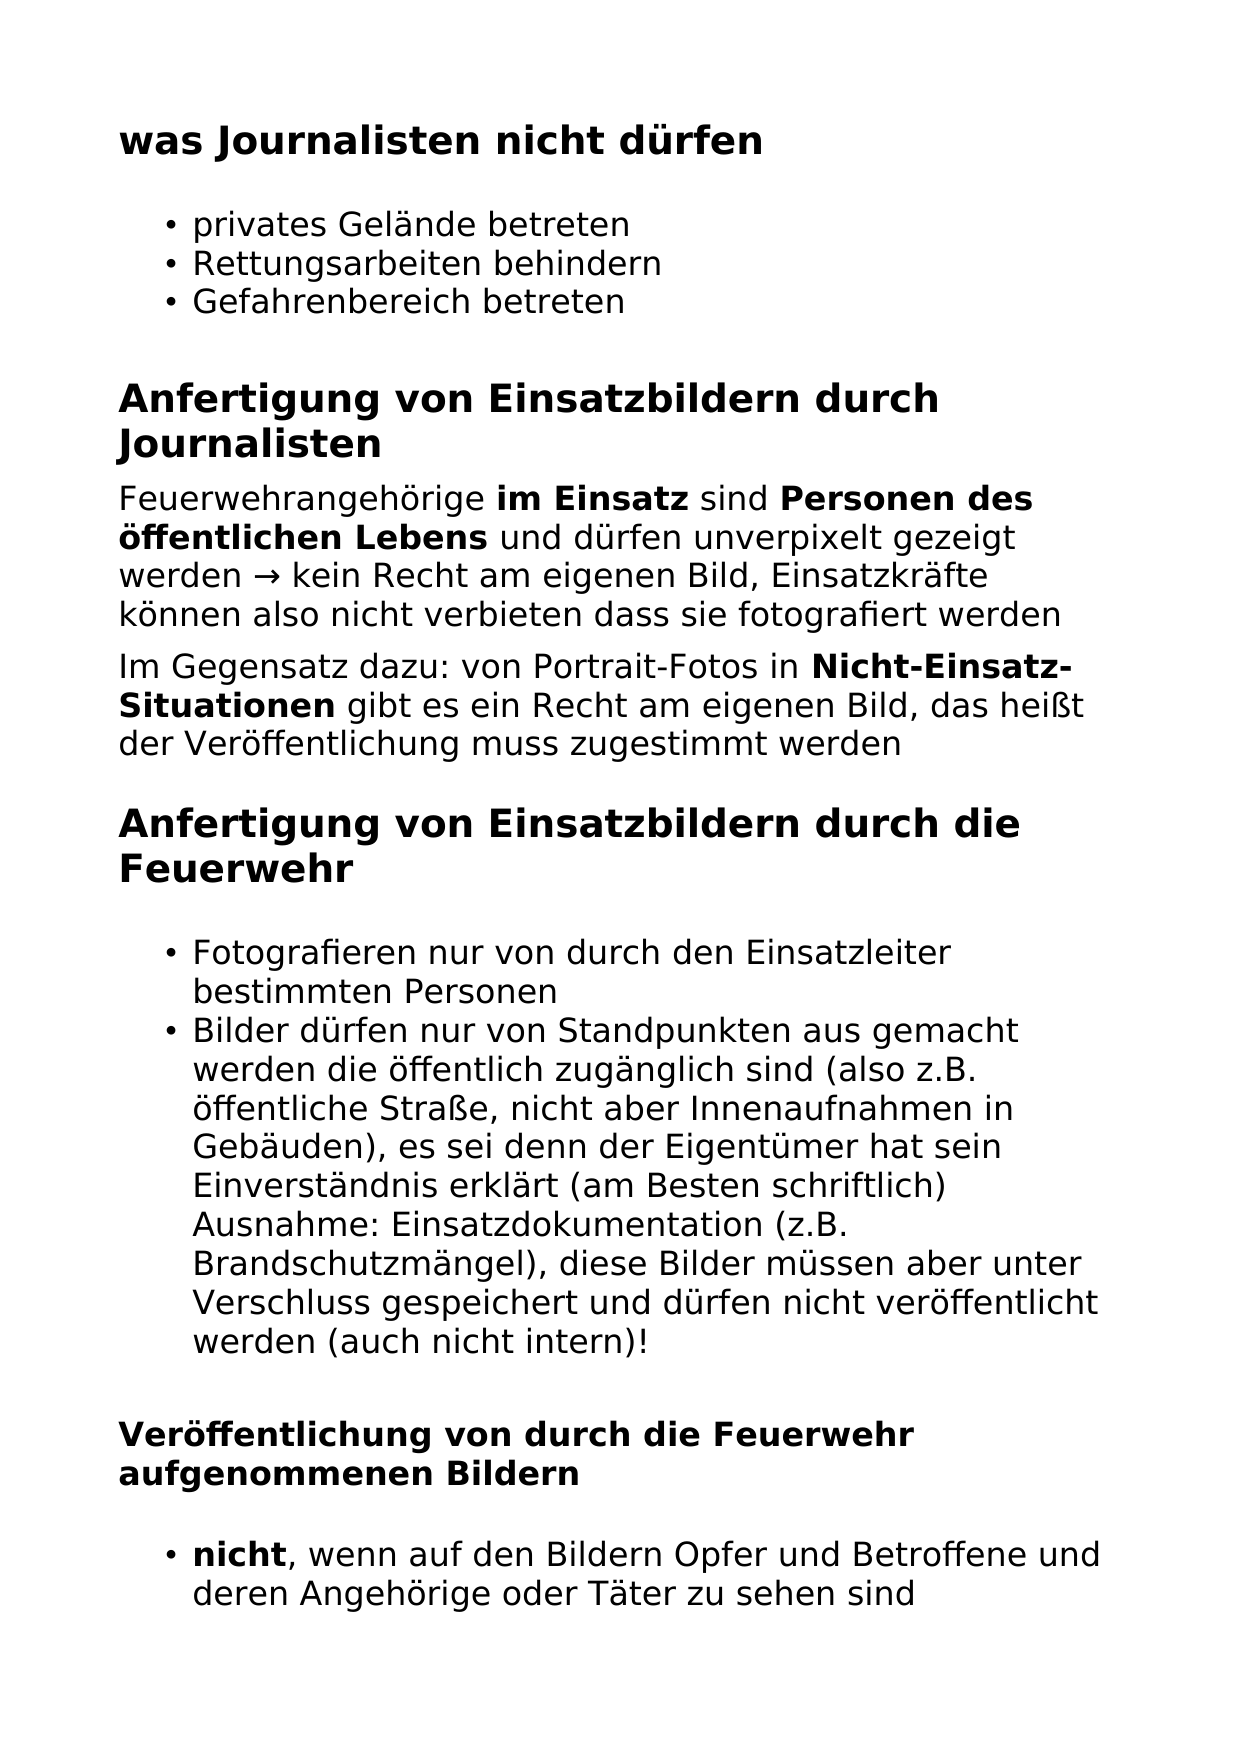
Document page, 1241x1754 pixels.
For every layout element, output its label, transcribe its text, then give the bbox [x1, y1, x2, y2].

list Gefahrenbereich betreten [177, 283, 1122, 322]
list Rettungsarbeiten behindern [177, 244, 1122, 283]
subtitle Anfertigung von Einsatzbildern durch Journalisten [118, 376, 1122, 467]
text Im Gegensatz dazu: von Portrait-Fotos in Nicht-Einsatz-Situationen gibt es ein Recht am eigenen Bild, das heißt der Veröffentlichung muss zugestimmt werden [118, 647, 1122, 764]
list privates Gelände betreten [177, 205, 1122, 244]
list Fotografieren nur von durch den Einsatzleiter bestimmten Personen [177, 934, 1122, 1011]
subtitle was Journalisten nicht dürfen [118, 118, 1122, 163]
list Bilder dürfen nur von Standpunkten aus gemacht werden die öffentlich zugänglich sind (also z.B. öffentliche Straße, nicht aber Innenaufnahmen in Gebäuden), es sei denn der Eigentümer hat sein Einverständnis erklärt (am Besten schriftlich) Ausnahme: Einsatzdokumentation (z.B. Brandschutzmängel), diese Bilder müssen aber unter Verschluss gespeichert und dürfen nicht veröffentlicht werden (auch nicht intern)! [177, 1011, 1122, 1361]
list nicht, wenn auf den Bildern Opfer und Betroffene und deren Angehörige oder Täter zu sehen sind [177, 1535, 1122, 1613]
subtitle Veröffentlichung von durch die Feuerwehr aufgenommenen Bildern [118, 1416, 1122, 1493]
text Feuerwehrangehörige im Einsatz sind Personen des öffentlichen Lebens und dürfen unverpixelt gezeigt werden → kein Recht am eigenen Bild, Einsatzkräfte können also nicht verbieten dass sie fotografiert werden [118, 479, 1122, 635]
subtitle Anfertigung von Einsatzbildern durch die Feuerwehr [118, 801, 1122, 892]
